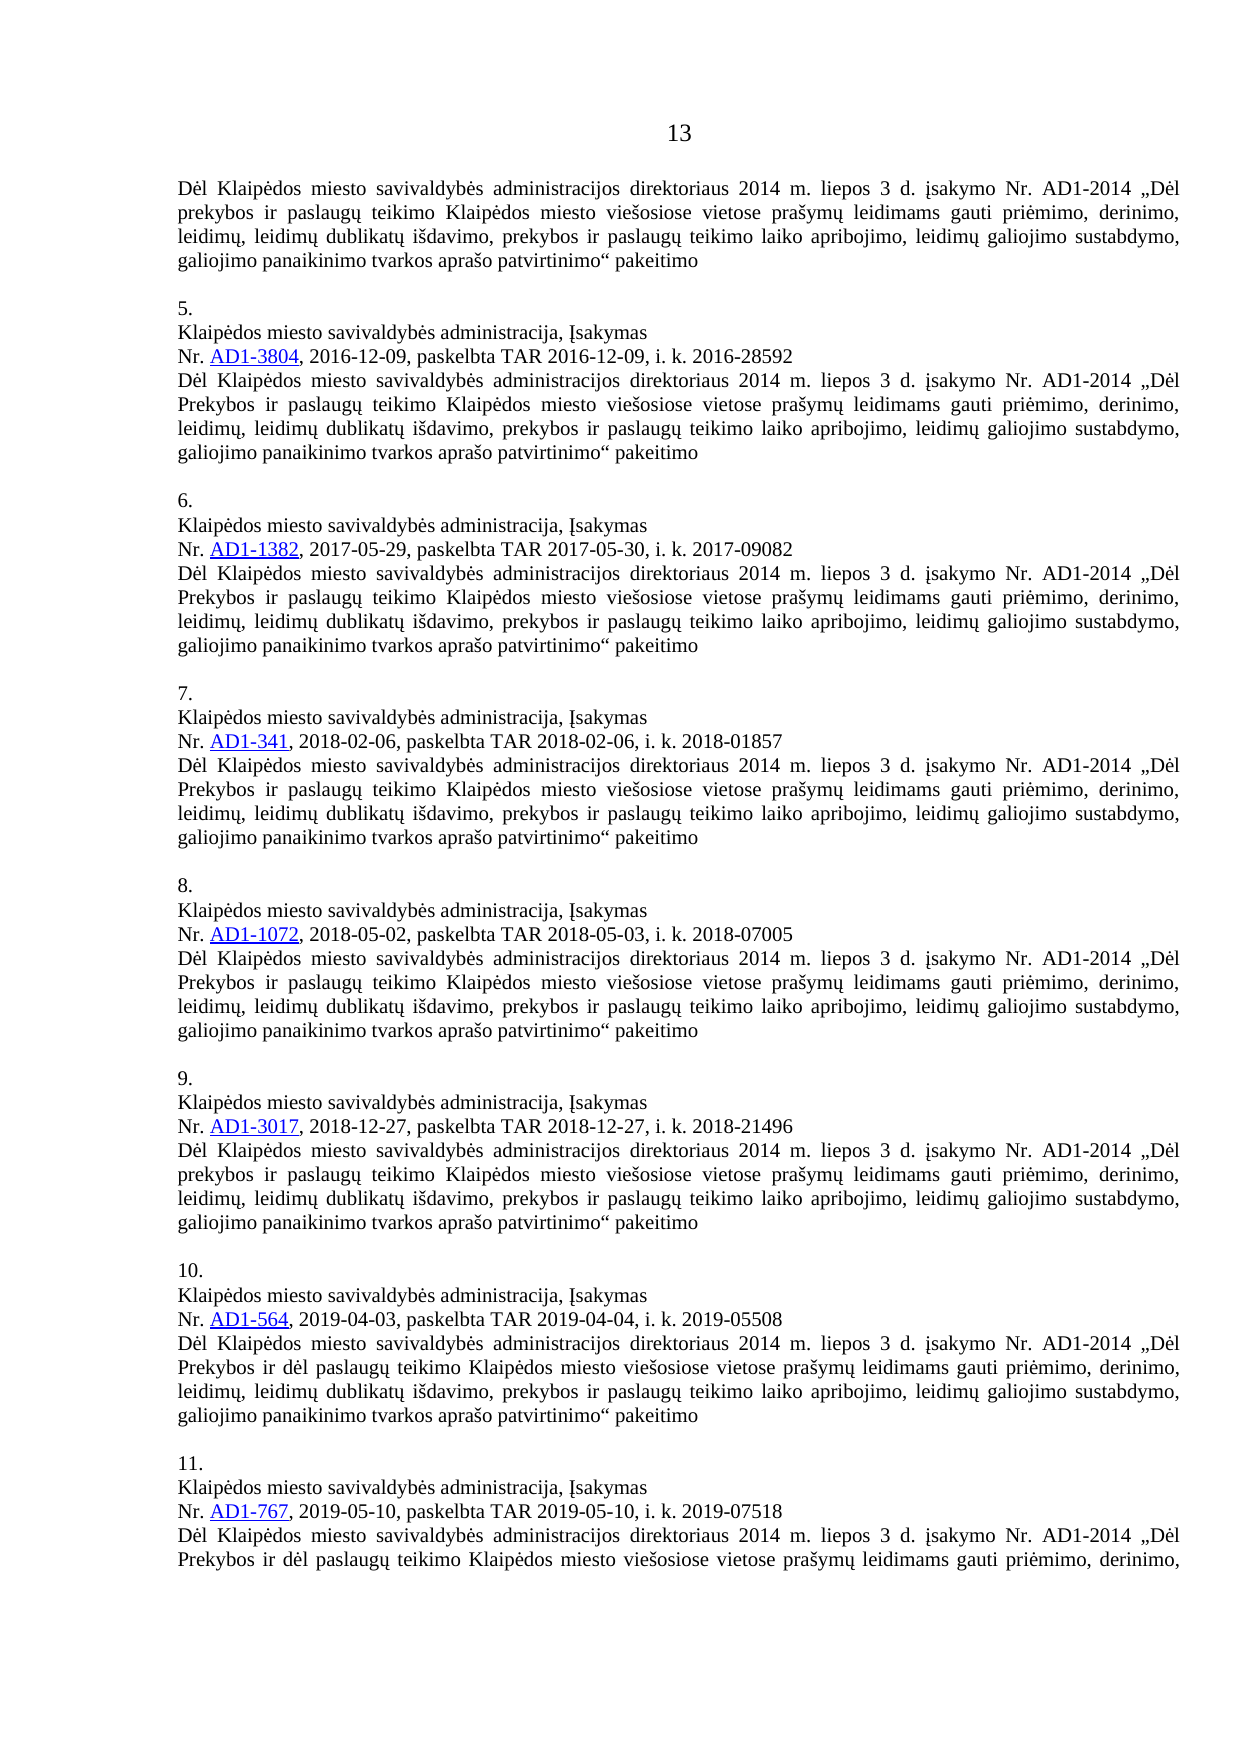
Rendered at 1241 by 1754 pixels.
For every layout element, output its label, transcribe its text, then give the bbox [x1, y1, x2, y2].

text Nr. AD1-3017, 2018-12-27, paskelbta TAR 2018-12-27, i. k. 2018-21496 [177, 1114, 1181, 1138]
text Klaipėdos miesto savivaldybės administracija, Įsakymas [177, 705, 1181, 729]
text Dėl Klaipėdos miesto savivaldybės administracijos direktoriaus 2014 m. liepos 3 d. įsakymo Nr. AD1-2014 „Dėl Prekybos ir paslaugų teikimo Klaipėdos miesto viešosiose vietose prašymų leidimams gauti priėmimo, derinimo, leidimų, leidimų dublikatų išdavimo, prekybos ir paslaugų teikimo laiko apribojimo, leidimų galiojimo sustabdymo, galiojimo panaikinimo tvarkos aprašo patvirtinimo“ pakeitimo [177, 946, 1181, 1042]
text Klaipėdos miesto savivaldybės administracija, Įsakymas [177, 1475, 1181, 1499]
text Dėl Klaipėdos miesto savivaldybės administracijos direktoriaus 2014 m. liepos 3 d. įsakymo Nr. AD1-2014 „Dėl Prekybos ir paslaugų teikimo Klaipėdos miesto viešosiose vietose prašymų leidimams gauti priėmimo, derinimo, leidimų, leidimų dublikatų išdavimo, prekybos ir paslaugų teikimo laiko apribojimo, leidimų galiojimo sustabdymo, galiojimo panaikinimo tvarkos aprašo patvirtinimo“ pakeitimo [177, 368, 1181, 464]
text Nr. AD1-341, 2018-02-06, paskelbta TAR 2018-02-06, i. k. 2018-01857 [177, 729, 1181, 753]
text Klaipėdos miesto savivaldybės administracija, Įsakymas [177, 897, 1181, 922]
text 11. [177, 1451, 1181, 1475]
text Klaipėdos miesto savivaldybės administracija, Įsakymas [177, 1090, 1181, 1114]
text Nr. AD1-1382, 2017-05-29, paskelbta TAR 2017-05-30, i. k. 2017-09082 [177, 537, 1181, 561]
text Nr. AD1-767, 2019-05-10, paskelbta TAR 2019-05-10, i. k. 2019-07518 [177, 1499, 1181, 1523]
text Nr. AD1-564, 2019-04-03, paskelbta TAR 2019-04-04, i. k. 2019-05508 [177, 1307, 1181, 1331]
text Dėl Klaipėdos miesto savivaldybės administracijos direktoriaus 2014 m. liepos 3 d. įsakymo Nr. AD1-2014 „Dėl Prekybos ir dėl paslaugų teikimo Klaipėdos miesto viešosiose vietose prašymų leidimams gauti priėmimo, derinimo, [177, 1523, 1181, 1571]
text 5. [177, 296, 1181, 320]
text Dėl Klaipėdos miesto savivaldybės administracijos direktoriaus 2014 m. liepos 3 d. įsakymo Nr. AD1-2014 „Dėl Prekybos ir dėl paslaugų teikimo Klaipėdos miesto viešosiose vietose prašymų leidimams gauti priėmimo, derinimo, leidimų, leidimų dublikatų išdavimo, prekybos ir paslaugų teikimo laiko apribojimo, leidimų galiojimo sustabdymo, galiojimo panaikinimo tvarkos aprašo patvirtinimo“ pakeitimo [177, 1331, 1181, 1427]
text Nr. AD1-3804, 2016-12-09, paskelbta TAR 2016-12-09, i. k. 2016-28592 [177, 344, 1181, 368]
text Dėl Klaipėdos miesto savivaldybės administracijos direktoriaus 2014 m. liepos 3 d. įsakymo Nr. AD1-2014 „Dėl prekybos ir paslaugų teikimo Klaipėdos miesto viešosiose vietose prašymų leidimams gauti priėmimo, derinimo, leidimų, leidimų dublikatų išdavimo, prekybos ir paslaugų teikimo laiko apribojimo, leidimų galiojimo sustabdymo, galiojimo panaikinimo tvarkos aprašo patvirtinimo“ pakeitimo [177, 1138, 1181, 1234]
text Dėl Klaipėdos miesto savivaldybės administracijos direktoriaus 2014 m. liepos 3 d. įsakymo Nr. AD1-2014 „Dėl prekybos ir paslaugų teikimo Klaipėdos miesto viešosiose vietose prašymų leidimams gauti priėmimo, derinimo, leidimų, leidimų dublikatų išdavimo, prekybos ir paslaugų teikimo laiko apribojimo, leidimų galiojimo sustabdymo, galiojimo panaikinimo tvarkos aprašo patvirtinimo“ pakeitimo [177, 176, 1181, 272]
text 6. [177, 488, 1181, 512]
text 7. [177, 681, 1181, 705]
text Klaipėdos miesto savivaldybės administracija, Įsakymas [177, 1282, 1181, 1307]
text Nr. AD1-1072, 2018-05-02, paskelbta TAR 2018-05-03, i. k. 2018-07005 [177, 922, 1181, 946]
text Dėl Klaipėdos miesto savivaldybės administracijos direktoriaus 2014 m. liepos 3 d. įsakymo Nr. AD1-2014 „Dėl Prekybos ir paslaugų teikimo Klaipėdos miesto viešosiose vietose prašymų leidimams gauti priėmimo, derinimo, leidimų, leidimų dublikatų išdavimo, prekybos ir paslaugų teikimo laiko apribojimo, leidimų galiojimo sustabdymo, galiojimo panaikinimo tvarkos aprašo patvirtinimo“ pakeitimo [177, 753, 1181, 849]
text Klaipėdos miesto savivaldybės administracija, Įsakymas [177, 320, 1181, 344]
text Klaipėdos miesto savivaldybės administracija, Įsakymas [177, 512, 1181, 537]
text 9. [177, 1066, 1181, 1090]
text 10. [177, 1258, 1181, 1282]
text 8. [177, 873, 1181, 897]
text Dėl Klaipėdos miesto savivaldybės administracijos direktoriaus 2014 m. liepos 3 d. įsakymo Nr. AD1-2014 „Dėl Prekybos ir paslaugų teikimo Klaipėdos miesto viešosiose vietose prašymų leidimams gauti priėmimo, derinimo, leidimų, leidimų dublikatų išdavimo, prekybos ir paslaugų teikimo laiko apribojimo, leidimų galiojimo sustabdymo, galiojimo panaikinimo tvarkos aprašo patvirtinimo“ pakeitimo [177, 561, 1181, 657]
